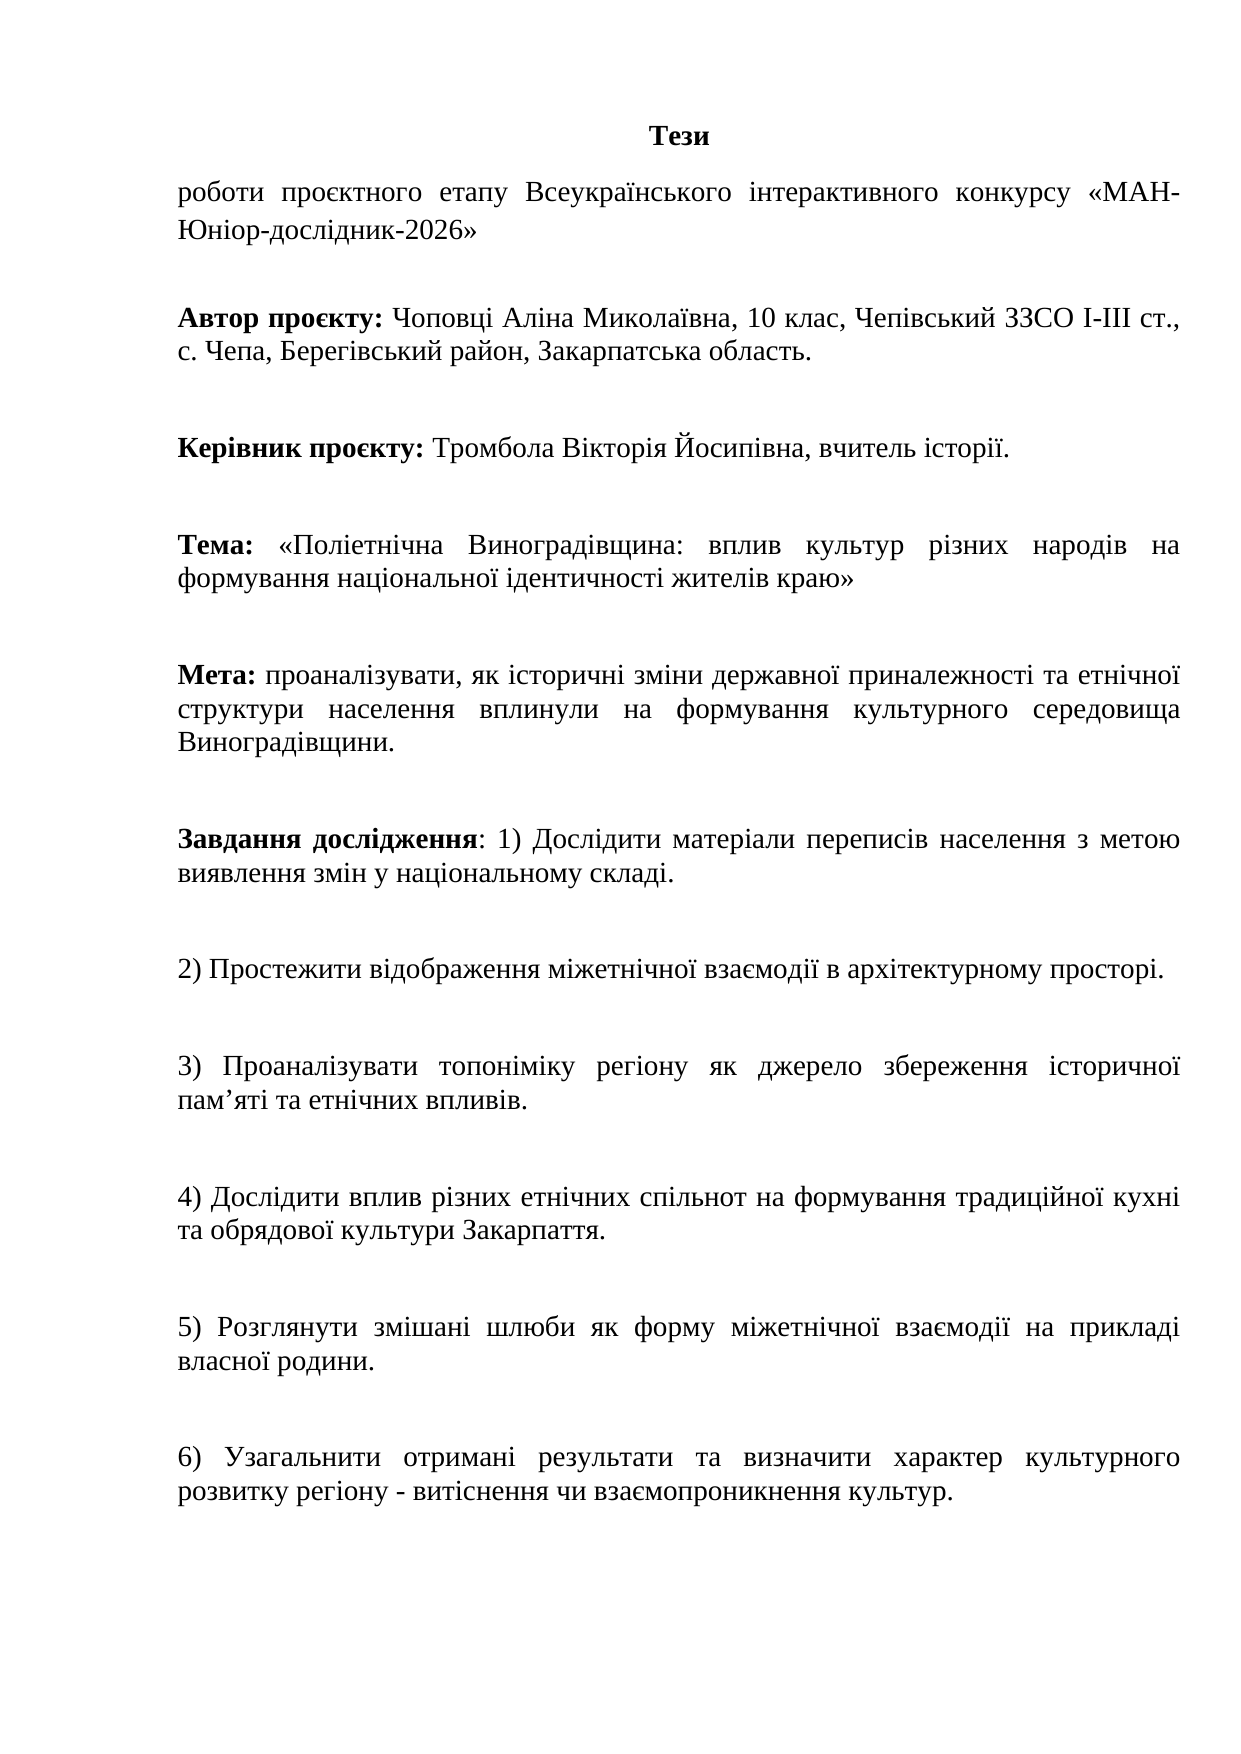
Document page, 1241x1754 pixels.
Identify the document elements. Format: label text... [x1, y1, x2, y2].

text 2) Простежити відображення міжетнічної взаємодії в архітектурному просторі. [177, 952, 1181, 985]
text Автор проєкту: Чоповці Аліна Миколаївна, 10 клас, Чепівський ЗЗСО І-ІІІ ст., с. Чепа, Берегівський район, Закарпатська область. [177, 300, 1181, 367]
text 6) Узагальнити отримані результати та визначити характер культурного розвитку регіону - витіснення чи взаємопроникнення культур. [177, 1439, 1181, 1506]
text 5) Розглянути змішані шлюби як форму міжетнічної взаємодії на прикладі власної родини. [177, 1309, 1181, 1376]
text Завдання дослідження: 1) Дослідити матеріали переписів населення з метою виявлення змін у національному складі. [177, 821, 1181, 888]
text 4) Дослідити вплив різних етнічних спільнот на формування традиційної кухні та обрядової культури Закарпаття. [177, 1179, 1181, 1246]
text Мета: проаналізувати, як історичні зміни державної приналежності та етнічної структури населення вплинули на формування культурного середовища Виноградівщини. [177, 657, 1181, 758]
text Тези [177, 118, 1181, 152]
text 3) Проаналізувати топоніміку регіону як джерело збереження історичної памʼяті та етнічних впливів. [177, 1048, 1181, 1116]
text Тема: «Поліетнічна Виноградівщина: вплив культур різних народів на формування національної ідентичності жителів краю» [177, 527, 1181, 594]
text Керівник проєкту: Тромбола Вікторія Йосипівна, вчитель історії. [177, 430, 1181, 464]
text роботи проєктного етапу Всеукраїнського інтерактивного конкурсу «МАН-Юніор-дослідник-2026» [177, 174, 1181, 246]
